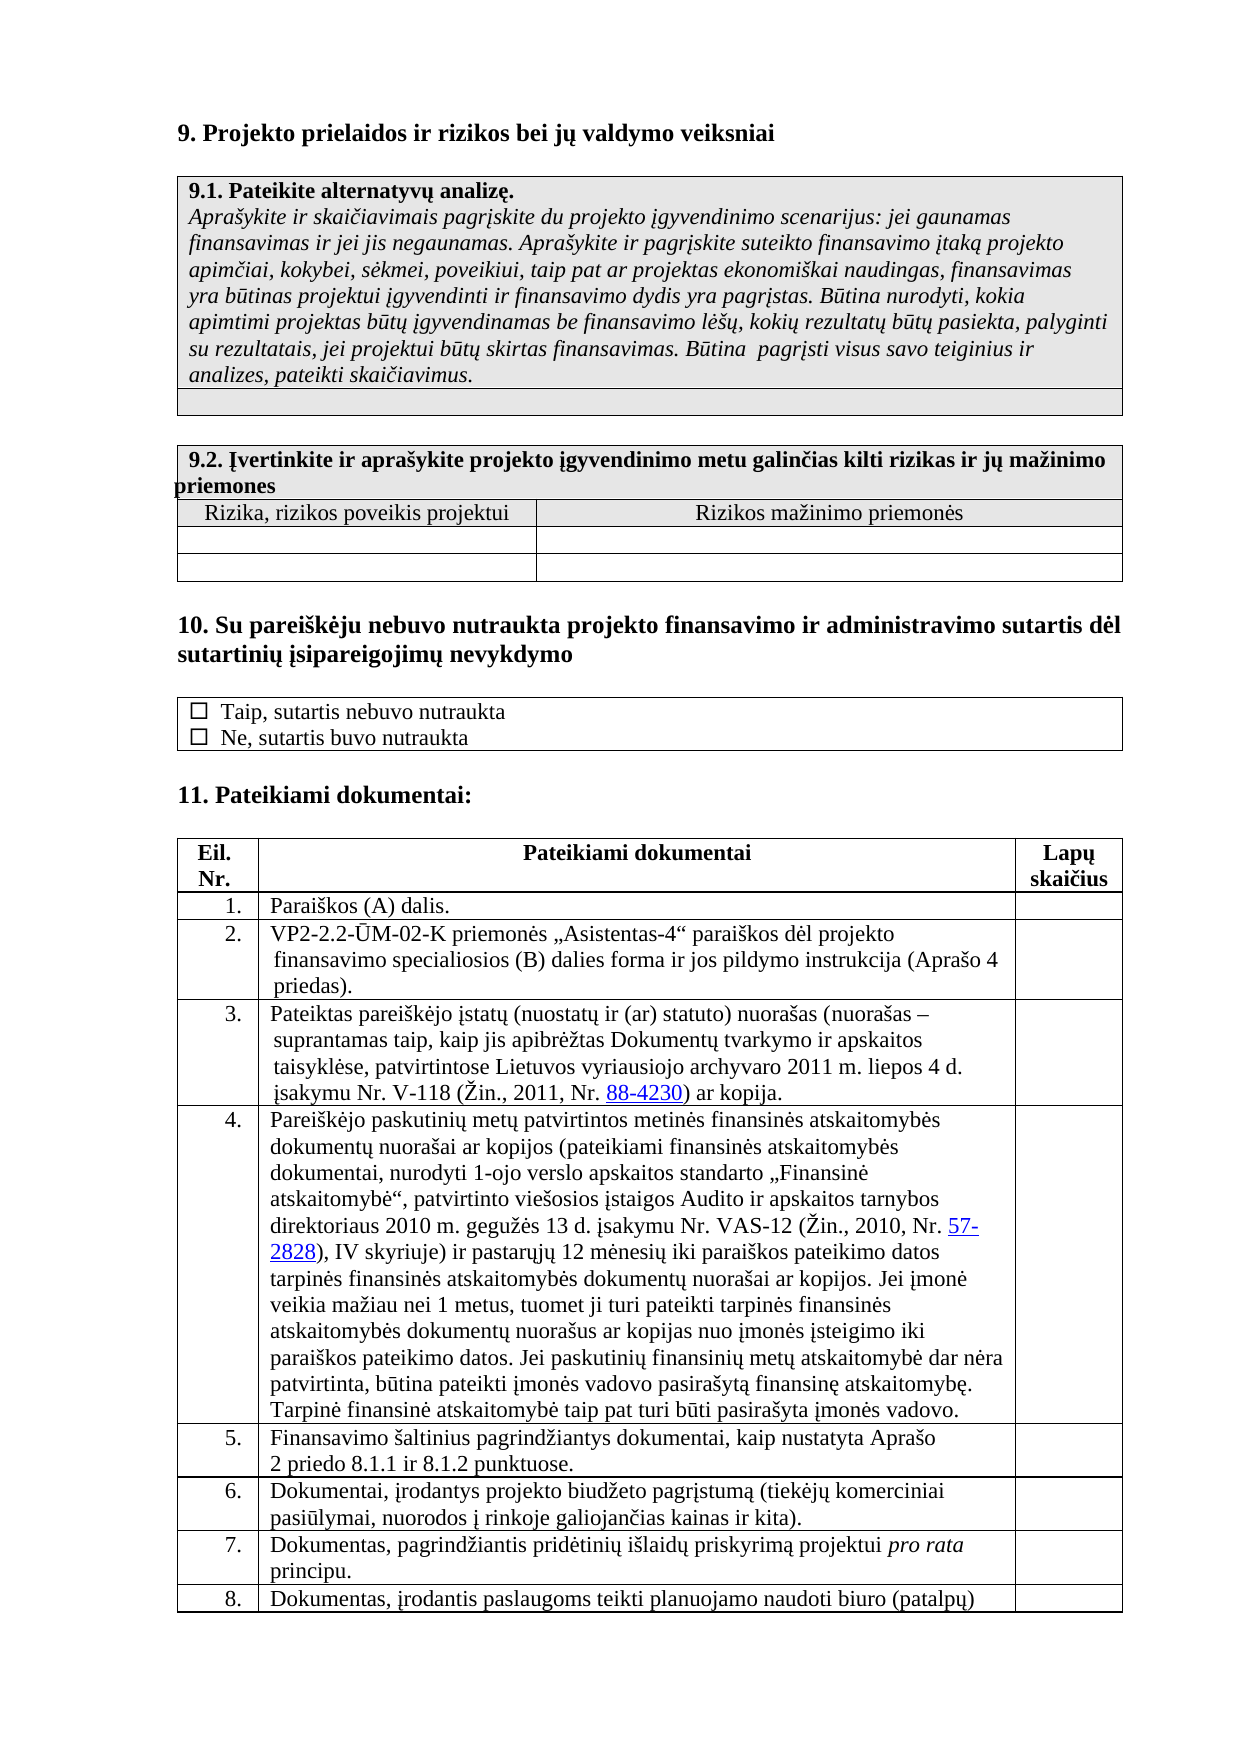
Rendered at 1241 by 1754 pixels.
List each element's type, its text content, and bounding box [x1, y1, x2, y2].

text 11. Pateikiami dokumentai: [177, 780, 1122, 809]
table_cell Dokumentas, įrodantis paslaugoms teikti planuojamo naudoti biuro (patalpų) [259, 1585, 1015, 1611]
table_cell Pareiškėjo paskutinių metų patvirtintos metinės finansinės atskaitomybės dokumentų nuorašai ar kopijos (pateikiami finansinės atskaitomybės dokumentai, nurodyti 1-ojo verslo apskaitos standarto „Finansinė atskaitomybė“, patvirtinto viešosios įstaigos Audito ir apskaitos tarnybos direktoriaus 2010 m. gegužės 13 d. įsakymu Nr. VAS-12 (Žin., 2010, Nr. 57-2828), IV skyriuje) ir pastarųjų 12 mėnesių iki paraiškos pateikimo datos tarpinės finansinės atskaitomybės dokumentų nuorašai ar kopijos. Jei įmonė veikia mažiau nei 1 metus, tuomet ji turi pateikti tarpinės finansinės atskaitomybės dokumentų nuorašus ar kopijas nuo įmonės įsteigimo iki paraiškos pateikimo datos. Jei paskutinių finansinių metų atskaitomybė dar nėra patvirtinta, būtina pateikti įmonės vadovo pasirašytą finansinę atskaitomybę. Tarpinė finansinė atskaitomybė taip pat turi būti pasirašyta įmonės vadovo. [259, 1106, 1015, 1423]
table_cell 8. [178, 1585, 258, 1611]
table_cell [537, 554, 1122, 581]
table_cell Finansavimo šaltinius pagrindžiantys dokumentai, kaip nustatyta Aprašo 2 priedo 8.1.1 ir 8.1.2 punktuose. [259, 1424, 1015, 1476]
table_cell [1016, 1424, 1122, 1476]
text 9. Projekto prielaidos ir rizikos bei jų valdymo veiksniai [177, 118, 1122, 147]
table_cell [1016, 1531, 1122, 1584]
table_cell [1016, 893, 1122, 919]
table_cell Rizikos mažinimo priemonės [537, 500, 1122, 526]
table_cell [178, 389, 1122, 415]
table_cell [1016, 1478, 1122, 1530]
table_header 9.2. Įvertinkite ir aprašykite projekto įgyvendinimo metu galinčias kilti rizikas ir jų mažinimo priemones [178, 446, 1122, 498]
table_cell Rizika, rizikos poveikis projektui [178, 500, 536, 526]
table_cell Dokumentai, įrodantys projekto biudžeto pagrįstumą (tiekėjų komerciniai pasiūlymai, nuorodos į rinkoje galiojančias kainas ir kita). [259, 1478, 1015, 1530]
table_cell 6. [178, 1478, 258, 1530]
table_cell 7. [178, 1531, 258, 1584]
table_cell Dokumentas, pagrindžiantis pridėtinių išlaidų priskyrimą projektui pro rata principu. [259, 1531, 1015, 1584]
table_header [] Taip, sutartis nebuvo nutraukta [] Ne, sutartis buvo nutraukta [178, 698, 1122, 750]
table_cell 2. [178, 920, 258, 999]
table_cell VP2-2.2-ŪM-02-K priemonės „Asistentas-4“ paraiškos dėl projekto finansavimo specialiosios (B) dalies forma ir jos pildymo instrukcija (Aprašo 4 priedas). [259, 920, 1015, 999]
table_header Eil. Nr. [178, 839, 258, 891]
table_cell 4. [178, 1106, 258, 1423]
table_header Pateikiami dokumentai [259, 839, 1015, 891]
table_header Lapų skaičius [1016, 839, 1122, 891]
table_cell [537, 527, 1122, 553]
table_cell 5. [178, 1424, 258, 1476]
table_header 9.1. Pateikite alternatyvų analizę. Aprašykite ir skaičiavimais pagrįskite du projekto įgyvendinimo scenarijus: jei gaunamas finansavimas ir jei jis negaunamas. Aprašykite ir pagrįskite suteikto finansavimo įtaką projekto apimčiai, kokybei, sėkmei, poveikiui, taip pat ar projektas ekonomiškai naudingas, finansavimas yra būtinas projektui įgyvendinti ir finansavimo dydis yra pagrįstas. Būtina nurodyti, kokia apimtimi projektas būtų įgyvendinamas be finansavimo lėšų, kokių rezultatų būtų pasiekta, palyginti su rezultatais, jei projektui būtų skirtas finansavimas. Būtina pagrįsti visus savo teiginius ir analizes, pateikti skaičiavimus. [178, 177, 1122, 387]
table_cell Pateiktas pareiškėjo įstatų (nuostatų ir (ar) statuto) nuorašas (nuorašas – suprantamas taip, kaip jis apibrėžtas Dokumentų tvarkymo ir apskaitos taisyklėse, patvirtintose Lietuvos vyriausiojo archyvaro 2011 m. liepos 4 d. įsakymu Nr. V-118 (Žin., 2011, Nr. 88-4230) ar kopija. [259, 1000, 1015, 1105]
table_cell [1016, 1000, 1122, 1105]
table_cell [1016, 920, 1122, 999]
table_cell 3. [178, 1000, 258, 1105]
table_cell [1016, 1106, 1122, 1423]
table_cell [178, 527, 536, 553]
table_cell [178, 554, 536, 581]
text 10. Su pareiškėju nebuvo nutraukta projekto finansavimo ir administravimo sutartis dėl sutartinių įsipareigojimų nevykdymo [177, 610, 1122, 668]
table_cell [1016, 1585, 1122, 1611]
table_cell 1. [178, 893, 258, 919]
table_cell Paraiškos (A) dalis. [259, 893, 1015, 919]
